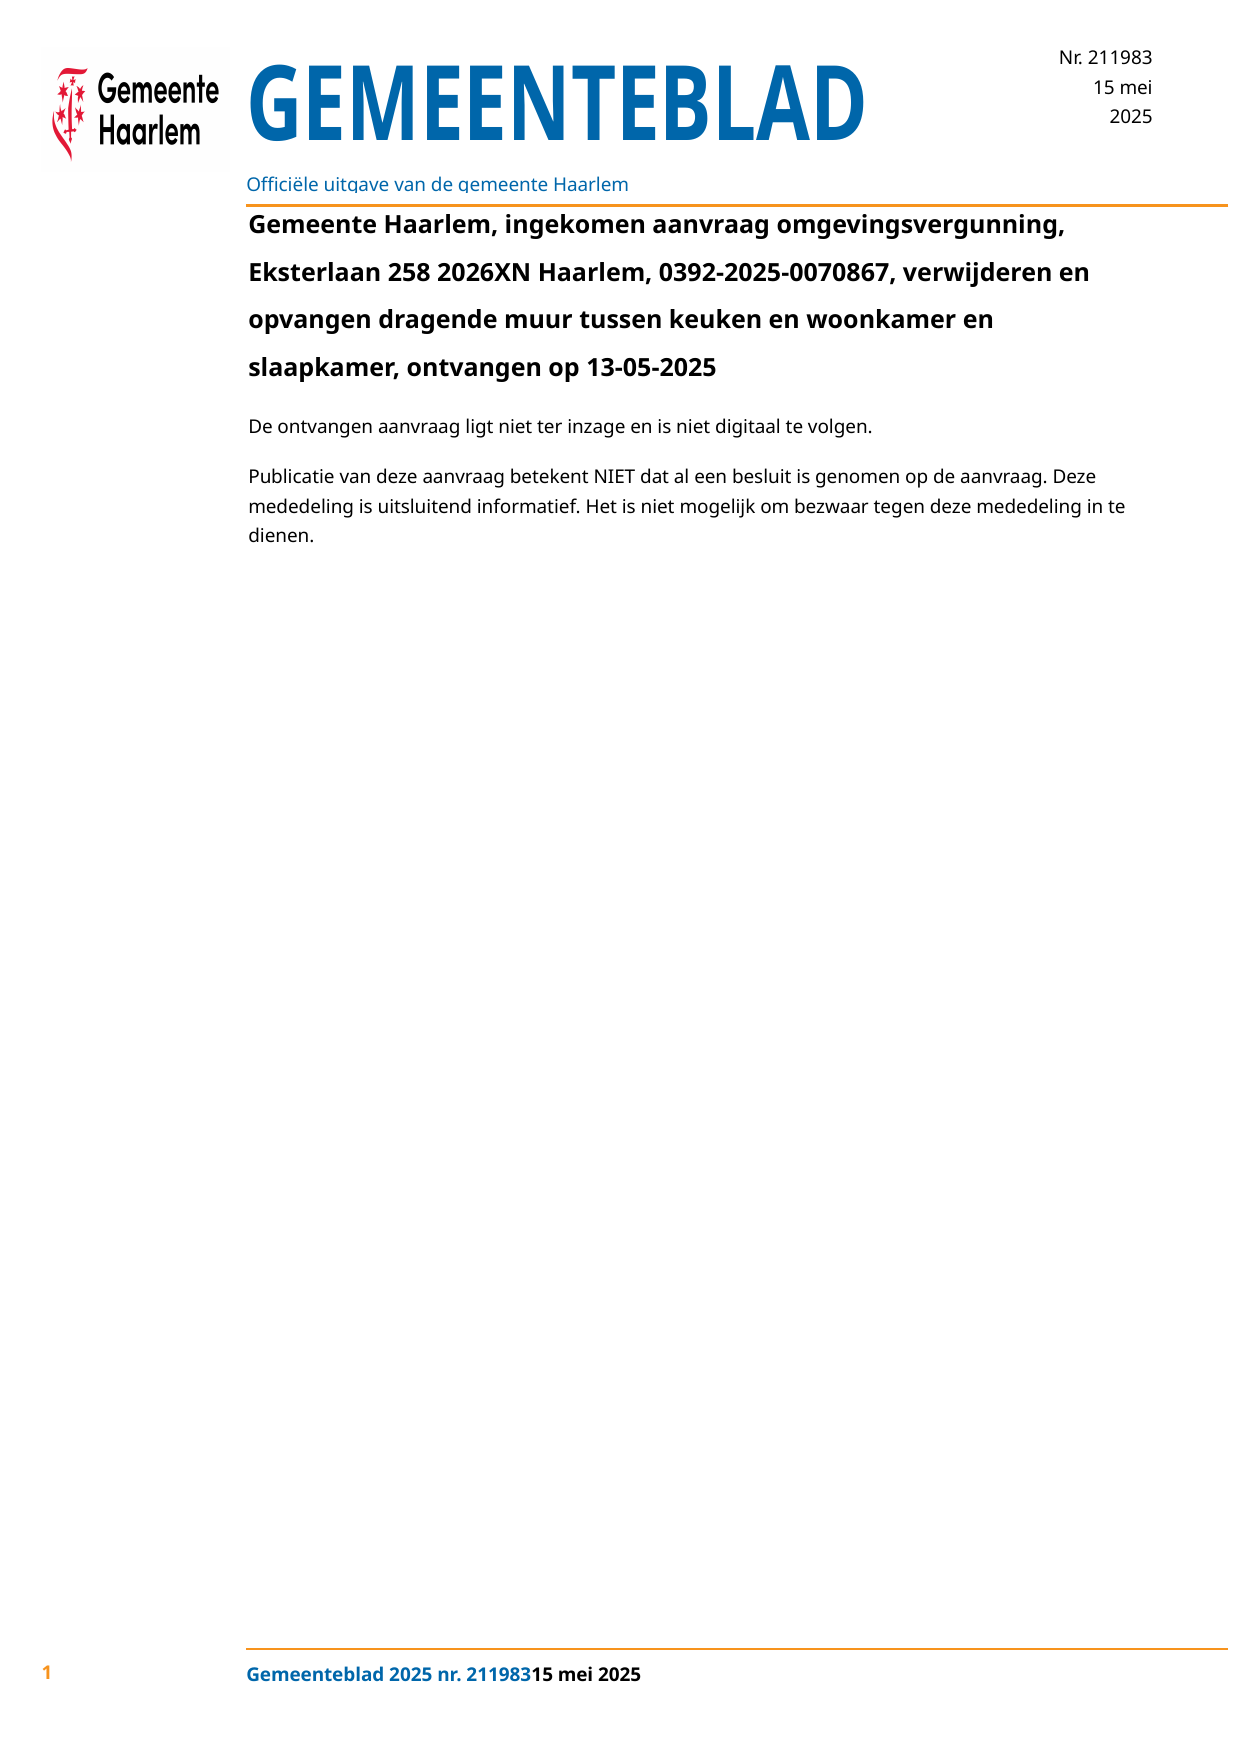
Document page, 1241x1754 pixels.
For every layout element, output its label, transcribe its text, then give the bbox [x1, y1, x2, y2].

text Publicatie van deze aanvraag betekent NIET dat al een besluit is genomen op de aanvraag. Deze mededeling is uitsluitend informatief. Het is niet mogelijk om bezwaar tegen deze mededeling in te dienen. [248, 463, 1152, 548]
text Gemeente Haarlem, ingekomen aanvraag omgevingsvergunning, Eksterlaan 258 2026XN Haarlem, 0392-2025-0070867, verwijderen en opvangen dragende muur tussen keuken en woonkamer en slaapkamer, ontvangen op 13-05-2025 [248, 207, 1152, 384]
text De ontvangen aanvraag ligt niet ter inzage en is niet digitaal te volgen. [248, 413, 1152, 439]
picture [41, 47, 231, 172]
